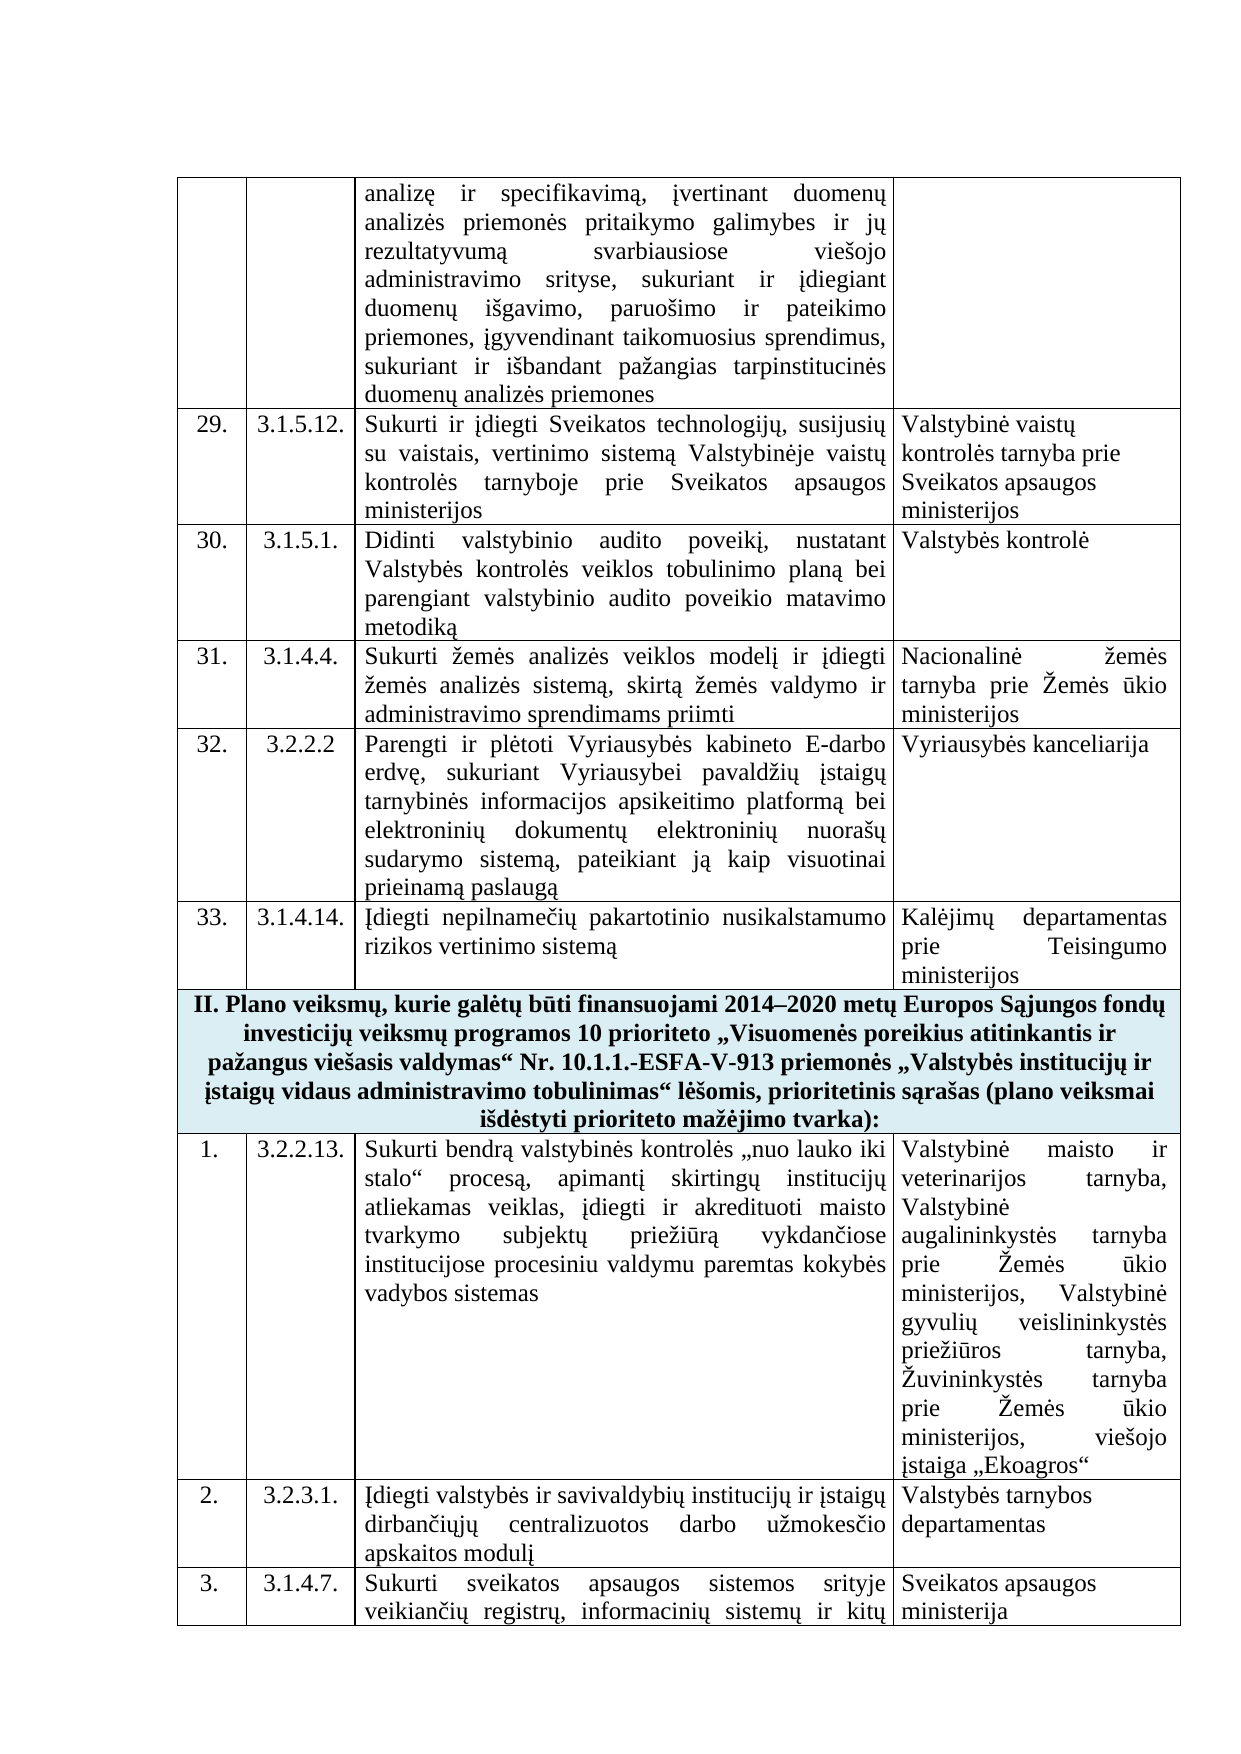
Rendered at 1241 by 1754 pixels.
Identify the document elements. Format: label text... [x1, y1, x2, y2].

table_cell II. Plano veiksmų, kurie galėtų būti finansuojami 2014–2020 metų Europos Sąjungos fondų investicijų veiksmų programos 10 prioriteto „Visuomenės poreikius atitinkantis ir pažangus viešasis valdymas“ Nr. 10.1.1.-ESFA-V-913 priemonės „Valstybės institucijų ir įstaigų vidaus administravimo tobulinimas“ lėšomis, prioritetinis sąrašas (plano veiksmai išdėstyti prioriteto mažėjimo tvarka): [178, 990, 1180, 1133]
table_cell 33. [178, 902, 246, 988]
table_cell 3.2.2.13. [247, 1134, 354, 1479]
table_cell Įdiegti nepilnamečių pakartotinio nusikalstamumo rizikos vertinimo sistemą [356, 902, 893, 988]
table_cell 2. [178, 1480, 246, 1567]
table_cell Sukurti žemės analizės veiklos modelį ir įdiegti žemės analizės sistemą, skirtą žemės valdymo ir administravimo sprendimams priimti [356, 641, 893, 728]
table_cell Sukurti sveikatos apsaugos sistemos srityje veikiančių registrų, informacinių sistemų ir kitų [356, 1568, 893, 1625]
table_cell [894, 178, 1180, 408]
table_cell 3.1.4.7. [247, 1568, 354, 1625]
table_cell 3.2.3.1. [247, 1480, 354, 1567]
table_cell Parengti ir plėtoti Vyriausybės kabineto E-darbo erdvę, sukuriant Vyriausybei pavaldžių įstaigų tarnybinės informacijos apsikeitimo platformą bei elektroninių dokumentų elektroninių nuorašų sudarymo sistemą, pateikiant ją kaip visuotinai prieinamą paslaugą [356, 729, 893, 901]
table_cell Valstybės tarnybos departamentas [894, 1480, 1180, 1567]
table_cell 29. [178, 409, 246, 524]
table_cell 3.1.4.14. [247, 902, 354, 988]
table_cell Valstybinė vaistų kontrolės tarnyba prie Sveikatos apsaugos ministerijos [894, 409, 1180, 524]
table_cell analizę ir specifikavimą, įvertinant duomenų analizės priemonės pritaikymo galimybes ir jų rezultatyvumą svarbiausiose viešojo administravimo srityse, sukuriant ir įdiegiant duomenų išgavimo, paruošimo ir pateikimo priemones, įgyvendinant taikomuosius sprendimus, sukuriant ir išbandant pažangias tarpinstitucinės duomenų analizės priemones [356, 178, 893, 408]
table_cell 3.1.5.1. [247, 525, 354, 640]
table_cell Valstybinė maisto ir veterinarijos tarnyba, Valstybinė augalininkystės tarnyba prie Žemės ūkio ministerijos, Valstybinė gyvulių veislininkystės priežiūros tarnyba, Žuvininkystės tarnyba prie Žemės ūkio ministerijos, viešojo įstaiga „Ekoagros“ [894, 1134, 1180, 1479]
table_cell Sukurti bendrą valstybinės kontrolės „nuo lauko iki stalo“ procesą, apimantį skirtingų institucijų atliekamas veiklas, įdiegti ir akredituoti maisto tvarkymo subjektų priežiūrą vykdančiose institucijose procesiniu valdymu paremtas kokybės vadybos sistemas [356, 1134, 893, 1479]
table_cell Kalėjimų departamentas prie Teisingumo ministerijos [894, 902, 1180, 988]
table_cell Sukurti ir įdiegti Sveikatos technologijų, susijusių su vaistais, vertinimo sistemą Valstybinėje vaistų kontrolės tarnyboje prie Sveikatos apsaugos ministerijos [356, 409, 893, 524]
table_cell 32. [178, 729, 246, 901]
table_cell 31. [178, 641, 246, 728]
table_cell 3. [178, 1568, 246, 1625]
table_cell Įdiegti valstybės ir savivaldybių institucijų ir įstaigų dirbančiųjų centralizuotos darbo užmokesčio apskaitos modulį [356, 1480, 893, 1567]
table_cell 3.1.4.4. [247, 641, 354, 728]
table_cell 30. [178, 525, 246, 640]
table_cell 3.2.2.2 [247, 729, 354, 901]
table_cell 3.1.5.12. [247, 409, 354, 524]
table_cell [178, 178, 246, 408]
table_cell Nacionalinė žemės tarnyba prie Žemės ūkio ministerijos [894, 641, 1180, 728]
table_cell [247, 178, 354, 408]
table_cell Vyriausybės kanceliarija [894, 729, 1180, 901]
table_cell 1. [178, 1134, 246, 1479]
table_cell Valstybės kontrolė [894, 525, 1180, 640]
table_cell Didinti valstybinio audito poveikį, nustatant Valstybės kontrolės veiklos tobulinimo planą bei parengiant valstybinio audito poveikio matavimo metodiką [356, 525, 893, 640]
table_cell Sveikatos apsaugos ministerija [894, 1568, 1180, 1625]
